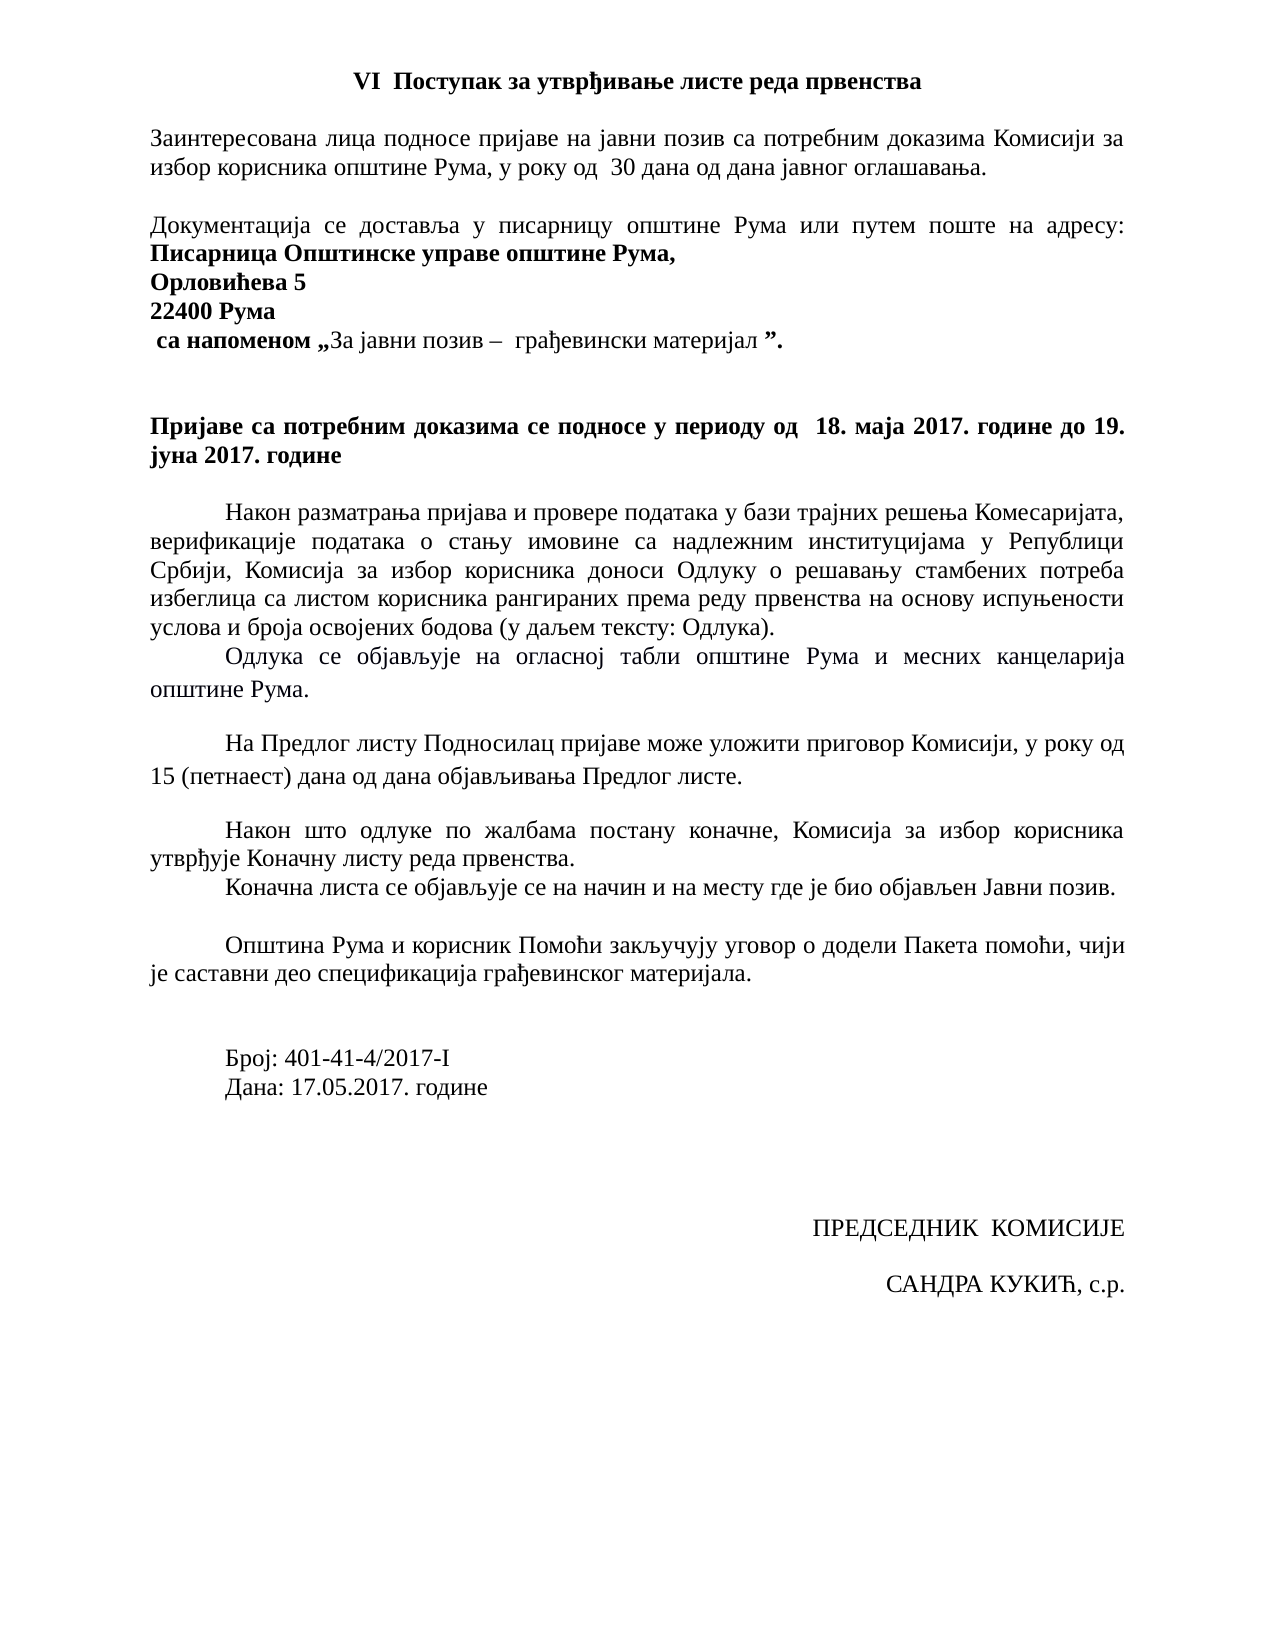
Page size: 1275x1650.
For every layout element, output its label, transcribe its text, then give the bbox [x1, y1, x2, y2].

text Орловићева 5 [150, 267, 1125, 296]
text VI Поступак за утврђивање листе реда првенства [150, 66, 1125, 95]
text Након што одлуке по жалбама постану коначне, Комисија за избор корисника утврђује Коначну листу реда првенства. [150, 815, 1125, 872]
text Број: 401-41-4/2017-I [150, 1043, 1125, 1072]
text Дана: 17.05.2017. године [150, 1072, 1125, 1101]
text са напоменом „За јавни позив – грађевински материјал ”. [150, 325, 1125, 353]
text Пријаве са потребним доказима се подносе у периоду од 18. маја 2017. године до 19. јуна 2017. године [150, 411, 1125, 468]
text Документација се доставља у писарницу општине Рума или путем поште на адресу: Писарница Општинске управе општине Рума, [150, 210, 1125, 267]
text САНДРА КУКИЋ, с.р. [150, 1269, 1125, 1298]
text Коначна листа се објављује се на начин и на месту где је био објављен Јавни позив. [150, 872, 1125, 901]
text Општина Рума и корисник Помоћи закључују уговор о додели Пакета помоћи, чији је саставни део спецификација грађевинског материјала. [150, 930, 1125, 987]
text Одлука се објављујe на огласној табли општине Рума и месних канцеларија општине Рума. [150, 641, 1125, 703]
text Након разматрања пријава и провере података у бази трајних решења Комесаријата, верификације података о стању имовине са надлежним институцијама у Републици Србији, Комисија за избор корисника доноси Одлуку о решавању стамбених потреба избеглица са листом корисника рангираних према реду првенства на основу испуњености услова и броја освојених бодова (у даљем тексту: Одлука). [150, 497, 1125, 641]
text 22400 Рума [150, 296, 1125, 325]
text Заинтересована лица подносе пријаве на јавни позив са потребним доказима Комисији за избор корисника општине Рума, у року од 30 дана од дана јавног оглашавања. [150, 123, 1125, 181]
text На Предлог листу Подносилац пријаве може уложити приговор Комисији, у року од 15 (петнаест) дана од дана објављивања Предлог листе. [150, 728, 1125, 789]
text ПРЕДСЕДНИК КОМИСИЈЕ [150, 1213, 1125, 1242]
